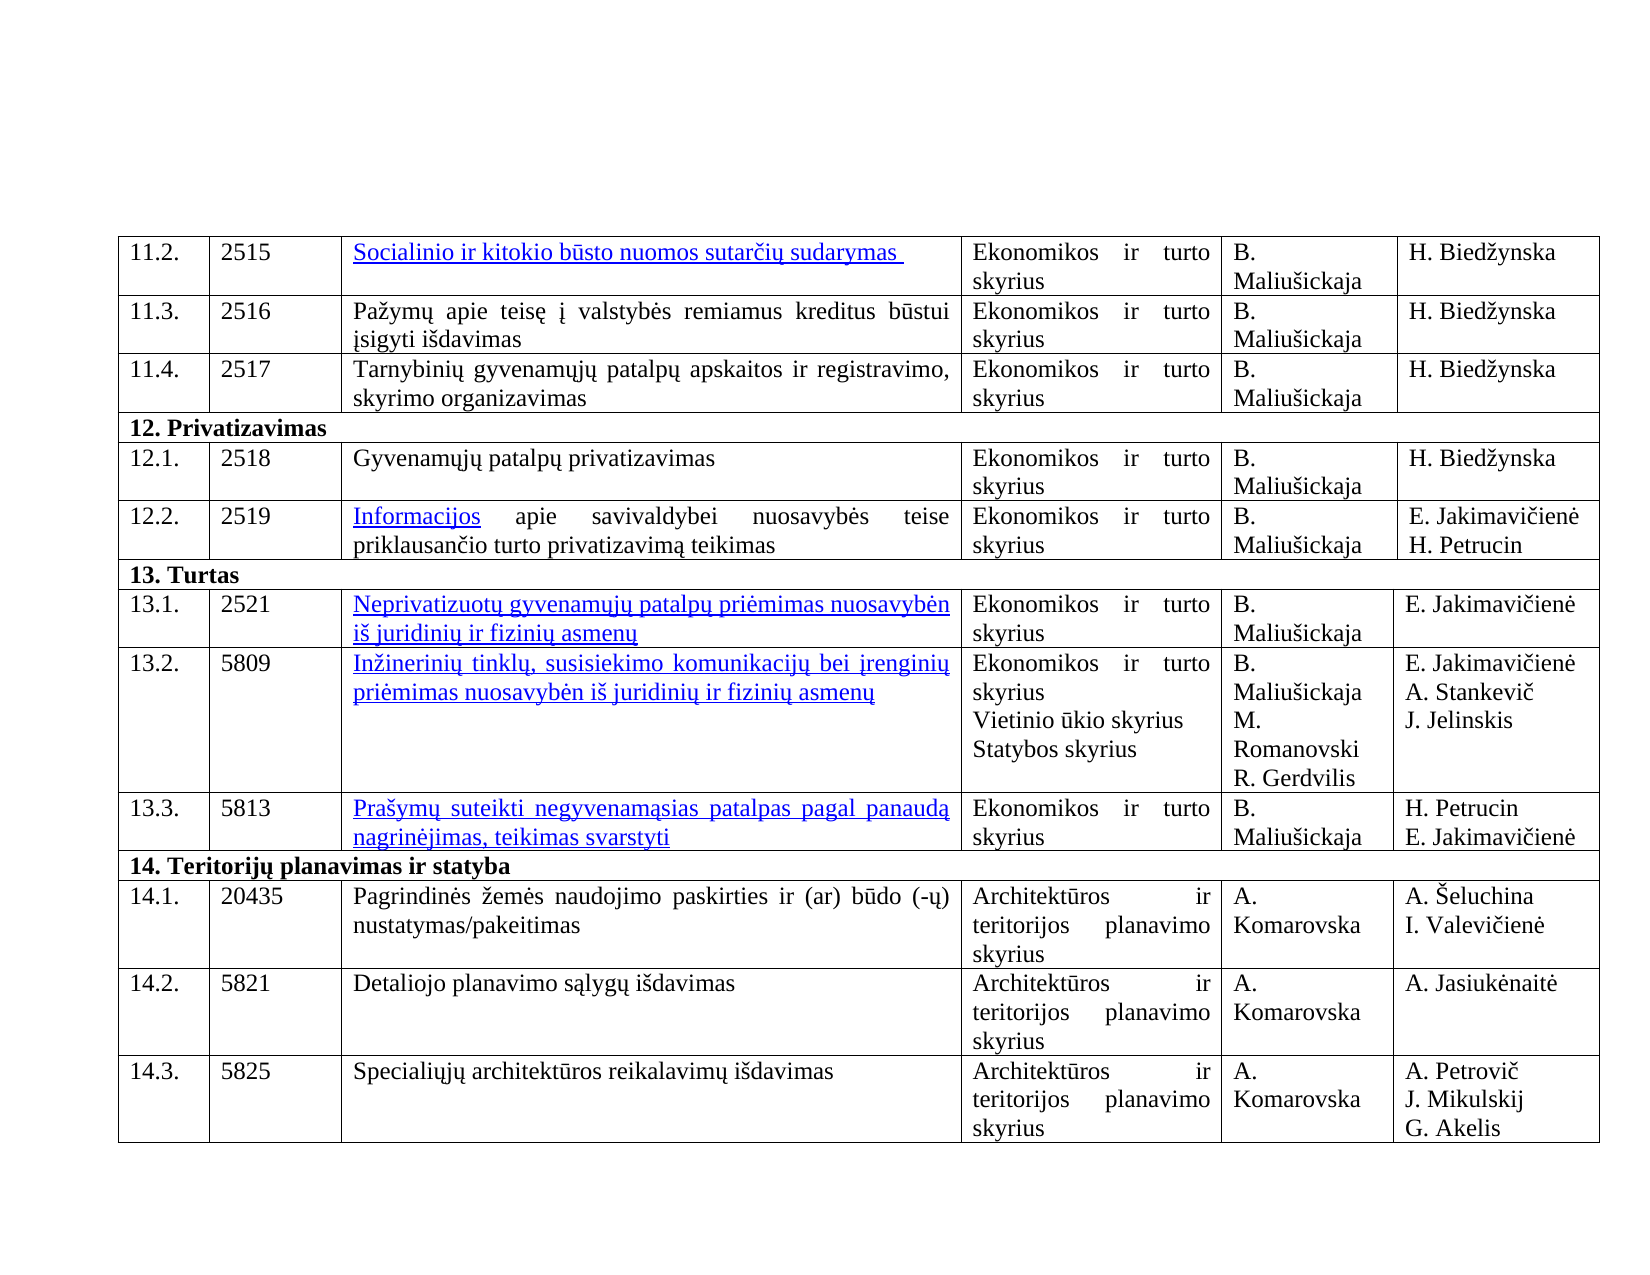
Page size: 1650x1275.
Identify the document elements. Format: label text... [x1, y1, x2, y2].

table_cell 13.3. [119, 793, 209, 850]
table_cell Ekonomikos ir turto skyrius Vietinio ūkio skyrius Statybos skyrius [962, 648, 1221, 792]
table_cell Socialinio ir kitokio būsto nuomos sutarčių sudarymas [342, 237, 961, 295]
table_cell Ekonomikos ir turto skyrius [962, 793, 1221, 850]
table_cell B. Maliušickaja [1222, 501, 1397, 559]
table_cell 11.4. [119, 354, 209, 412]
table_cell B. Maliušickaja [1222, 793, 1393, 850]
table_cell B. Maliušickaja [1222, 354, 1397, 412]
table_cell Pagrindinės žemės naudojimo paskirties ir (ar) būdo (-ų) nustatymas/pakeitimas [342, 881, 961, 967]
table_cell Ekonomikos ir turto skyrius [962, 296, 1221, 353]
table_cell 14. Teritorijų planavimas ir statyba [119, 851, 1599, 880]
table_cell 14.1. [119, 881, 209, 967]
table_cell 2516 [210, 296, 341, 353]
table_cell Specialiųjų architektūros reikalavimų išdavimas [342, 1056, 961, 1142]
table_cell 5813 [210, 793, 341, 850]
table_cell A. Komarovska [1222, 1056, 1393, 1142]
table_cell 13. Turtas [119, 560, 1599, 588]
table_cell 13.1. [119, 590, 209, 647]
table_cell 12.1. [119, 443, 209, 500]
table_cell B. Maliušickaja M. Romanovski R. Gerdvilis [1222, 648, 1393, 792]
table_cell Informacijos apie savivaldybei nuosavybės teise priklausančio turto privatizavimą teikimas [342, 501, 961, 559]
table_cell Gyvenamųjų patalpų privatizavimas [342, 443, 961, 500]
table_cell B. Maliušickaja [1222, 237, 1397, 295]
table_cell 5809 [210, 648, 341, 792]
table_cell A. Jasiukėnaitė [1394, 969, 1599, 1055]
table_cell 2518 [210, 443, 341, 500]
table_cell Ekonomikos ir turto skyrius [962, 590, 1221, 647]
table_cell 14.3. [119, 1056, 209, 1142]
table_cell 13.2. [119, 648, 209, 792]
table_cell 12. Privatizavimas [119, 413, 1599, 442]
table_cell Inžinerinių tinklų, susisiekimo komunikacijų bei įrenginių priėmimas nuosavybėn iš juridinių ir fizinių asmenų [342, 648, 961, 792]
table_cell A. Šeluchina I. Valevičienė [1394, 881, 1599, 967]
table_cell Ekonomikos ir turto skyrius [962, 501, 1221, 559]
table_cell Architektūros ir teritorijos planavimo skyrius [962, 1056, 1221, 1142]
table_cell 2517 [210, 354, 341, 412]
table_cell H. Biedžynska [1398, 443, 1599, 500]
table_cell Neprivatizuotų gyvenamųjų patalpų priėmimas nuosavybėn iš juridinių ir fizinių asmenų [342, 590, 961, 647]
table_cell Tarnybinių gyvenamųjų patalpų apskaitos ir registravimo, skyrimo organizavimas [342, 354, 961, 412]
table_cell 5825 [210, 1056, 341, 1142]
table_cell 2519 [210, 501, 341, 559]
table_cell B. Maliušickaja [1222, 296, 1397, 353]
table_cell E. Jakimavičienė H. Petrucin [1398, 501, 1599, 559]
table_cell Architektūros ir teritorijos planavimo skyrius [962, 881, 1221, 967]
table_cell 12.2. [119, 501, 209, 559]
table_cell Ekonomikos ir turto skyrius [962, 354, 1221, 412]
table_cell A. Komarovska [1222, 969, 1393, 1055]
table_cell E. Jakimavičienė [1394, 590, 1599, 647]
table_cell H. Biedžynska [1398, 296, 1599, 353]
table_cell 14.2. [119, 969, 209, 1055]
table_cell H. Biedžynska [1398, 237, 1599, 295]
table_cell 5821 [210, 969, 341, 1055]
table_cell Detaliojo planavimo sąlygų išdavimas [342, 969, 961, 1055]
table_cell 2521 [210, 590, 341, 647]
table_cell B. Maliušickaja [1222, 590, 1393, 647]
table_cell Ekonomikos ir turto skyrius [962, 237, 1221, 295]
table_cell Architektūros ir teritorijos planavimo skyrius [962, 969, 1221, 1055]
table_cell H. Biedžynska [1398, 354, 1599, 412]
table_cell B. Maliušickaja [1222, 443, 1397, 500]
table_cell 2515 [210, 237, 341, 295]
table_cell E. Jakimavičienė A. Stankevič J. Jelinskis [1394, 648, 1599, 792]
table_cell 11.3. [119, 296, 209, 353]
table_cell 11.2. [119, 237, 209, 295]
table_cell Prašymų suteikti negyvenamąsias patalpas pagal panaudą nagrinėjimas, teikimas svarstyti [342, 793, 961, 850]
table_cell Ekonomikos ir turto skyrius [962, 443, 1221, 500]
table_cell A. Petrovič J. Mikulskij G. Akelis [1394, 1056, 1599, 1142]
table_cell 20435 [210, 881, 341, 967]
table_cell A. Komarovska [1222, 881, 1393, 967]
table_cell H. Petrucin E. Jakimavičienė [1394, 793, 1599, 850]
table_cell Pažymų apie teisę į valstybės remiamus kreditus būstui įsigyti išdavimas [342, 296, 961, 353]
